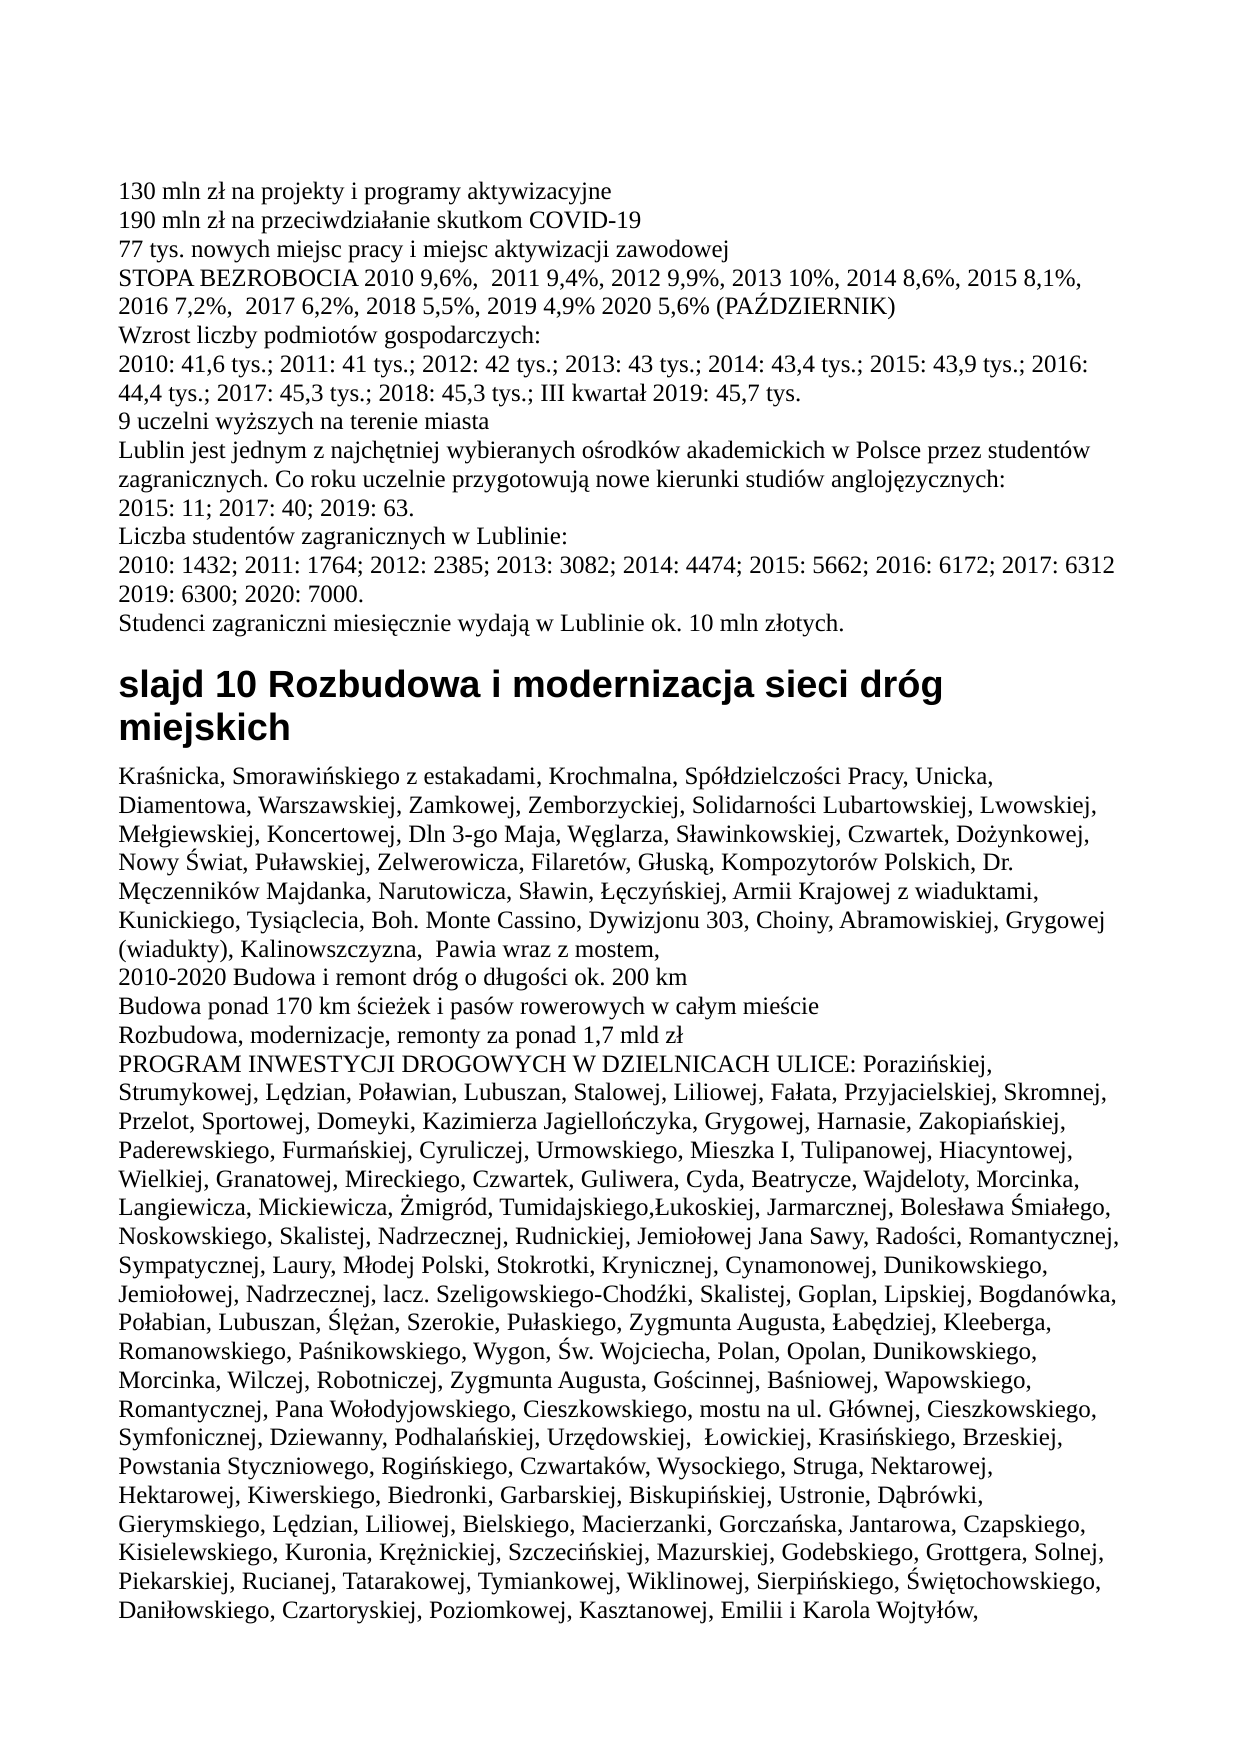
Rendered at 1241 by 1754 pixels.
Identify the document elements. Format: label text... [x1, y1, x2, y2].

text Kraśnicka, Smorawińskiego z estakadami, Krochmalna, Spółdzielczości Pracy, Unicka, Diamentowa, Warszawskiej, Zamkowej, Zemborzyckiej, Solidarności Lubartowskiej, Lwowskiej, Mełgiewskiej, Koncertowej, Dln 3-go Maja, Węglarza, Sławinkowskiej, Czwartek, Dożynkowej, Nowy Świat, Puławskiej, Zelwerowicza, Filaretów, Głuską, Kompozytorów Polskich, Dr. Męczenników Majdanka, Narutowicza, Sławin, Łęczyńskiej, Armii Krajowej z wiaduktami, Kunickiego, Tysiąclecia, Boh. Monte Cassino, Dywizjonu 303, Choiny, Abramowiskiej, Grygowej (wiadukty), Kalinowszczyzna, Pawia wraz z mostem, [118, 761, 1122, 962]
text 9 uczelni wyższych na terenie miasta [118, 406, 1122, 435]
text 2010: 41,6 tys.; 2011: 41 tys.; 2012: 42 tys.; 2013: 43 tys.; 2014: 43,4 tys.; 2015: 43,9 tys.; 2016: 44,4 tys.; 2017: 45,3 tys.; 2018: 45,3 tys.; III kwartał 2019: 45,7 tys. [118, 349, 1122, 406]
text 77 tys. nowych miejsc pracy i miejsc aktywizacji zawodowej [118, 234, 1122, 263]
text 190 mln zł na przeciwdziałanie skutkom COVID-19 [118, 205, 1122, 234]
text Studenci zagraniczni miesięcznie wydają w Lublinie ok. 10 mln złotych. [118, 608, 1122, 636]
text PROGRAM INWESTYCJI DROGOWYCH W DZIELNICACH ULICE: Porazińskiej, Strumykowej, Lędzian, Poławian, Lubuszan, Stalowej, Liliowej, Fałata, Przyjacielskiej, Skromnej, Przelot, Sportowej, Domeyki, Kazimierza Jagiellończyka, Grygowej, Harnasie, Zakopiańskiej, Paderewskiego, Furmańskiej, Cyruliczej, Urmowskiego, Mieszka I, Tulipanowej, Hiacyntowej, Wielkiej, Granatowej, Mireckiego, Czwartek, Guliwera, Cyda, Beatrycze, Wajdeloty, Morcinka, Langiewicza, Mickiewicza, Żmigród, Tumidajskiego,Łukoskiej, Jarmarcznej, Bolesława Śmiałego, Noskowskiego, Skalistej, Nadrzecznej, Rudnickiej, Jemiołowej Jana Sawy, Radości, Romantycznej, Sympatycznej, Laury, Młodej Polski, Stokrotki, Krynicznej, Cynamonowej, Dunikowskiego, Jemiołowej, Nadrzecznej, lacz. Szeligowskiego-Chodźki, Skalistej, Goplan, Lipskiej, Bogdanówka, Połabian, Lubuszan, Ślężan, Szerokie, Pułaskiego, Zygmunta Augusta, Łabędziej, Kleeberga, Romanowskiego, Paśnikowskiego, Wygon, Św. Wojciecha, Polan, Opolan, Dunikowskiego, Morcinka, Wilczej, Robotniczej, Zygmunta Augusta, Gościnnej, Baśniowej, Wapowskiego, Romantycznej, Pana Wołodyjowskiego, Cieszkowskiego, mostu na ul. Głównej, Cieszkowskiego, Symfonicznej, Dziewanny, Podhalańskiej, Urzędowskiej, Łowickiej, Krasińskiego, Brzeskiej, Powstania Styczniowego, Rogińskiego, Czwartaków, Wysockiego, Struga, Nektarowej, Hektarowej, Kiwerskiego, Biedronki, Garbarskiej, Biskupińskiej, Ustronie, Dąbrówki, Gierymskiego, Lędzian, Liliowej, Bielskiego, Macierzanki, Gorczańska, Jantarowa, Czapskiego, Kisielewskiego, Kuronia, Krężnickiej, Szczecińskiej, Mazurskiej, Godebskiego, Grottgera, Solnej, Piekarskiej, Rucianej, Tatarakowej, Tymiankowej, Wiklinowej, Sierpińskiego, Świętochowskiego, Daniłowskiego, Czartoryskiej, Poziomkowej, Kasztanowej, Emilii i Karola Wojtyłów, [118, 1049, 1122, 1624]
text 2015: 11; 2017: 40; 2019: 63. [118, 493, 1122, 521]
text 2010-2020 Budowa i remont dróg o długości ok. 200 km [118, 962, 1122, 991]
text Budowa ponad 170 km ścieżek i pasów rowerowych w całym mieście [118, 991, 1122, 1020]
text Rozbudowa, modernizacje, remonty za ponad 1,7 mld zł [118, 1020, 1122, 1049]
subtitle slajd 10 Rozbudowa i modernizacja sieci dróg miejskich [118, 661, 1122, 749]
text Lublin jest jednym z najchętniej wybieranych ośrodków akademickich w Polsce przez studentów zagranicznych. Co roku uczelnie przygotowują nowe kierunki studiów anglojęzycznych: [118, 435, 1122, 493]
text 130 mln zł na projekty i programy aktywizacyjne [118, 176, 1122, 205]
text 2010: 1432; 2011: 1764; 2012: 2385; 2013: 3082; 2014: 4474; 2015: 5662; 2016: 6172; 2017: 6312 2019: 6300; 2020: 7000. [118, 550, 1122, 608]
text Liczba studentów zagranicznych w Lublinie: [118, 521, 1122, 550]
text Wzrost liczby podmiotów gospodarczych: [118, 320, 1122, 349]
text STOPA BEZROBOCIA 2010 9,6%, 2011 9,4%, 2012 9,9%, 2013 10%, 2014 8,6%, 2015 8,1%, 2016 7,2%, 2017 6,2%, 2018 5,5%, 2019 4,9% 2020 5,6% (PAŹDZIERNIK) [118, 263, 1122, 320]
